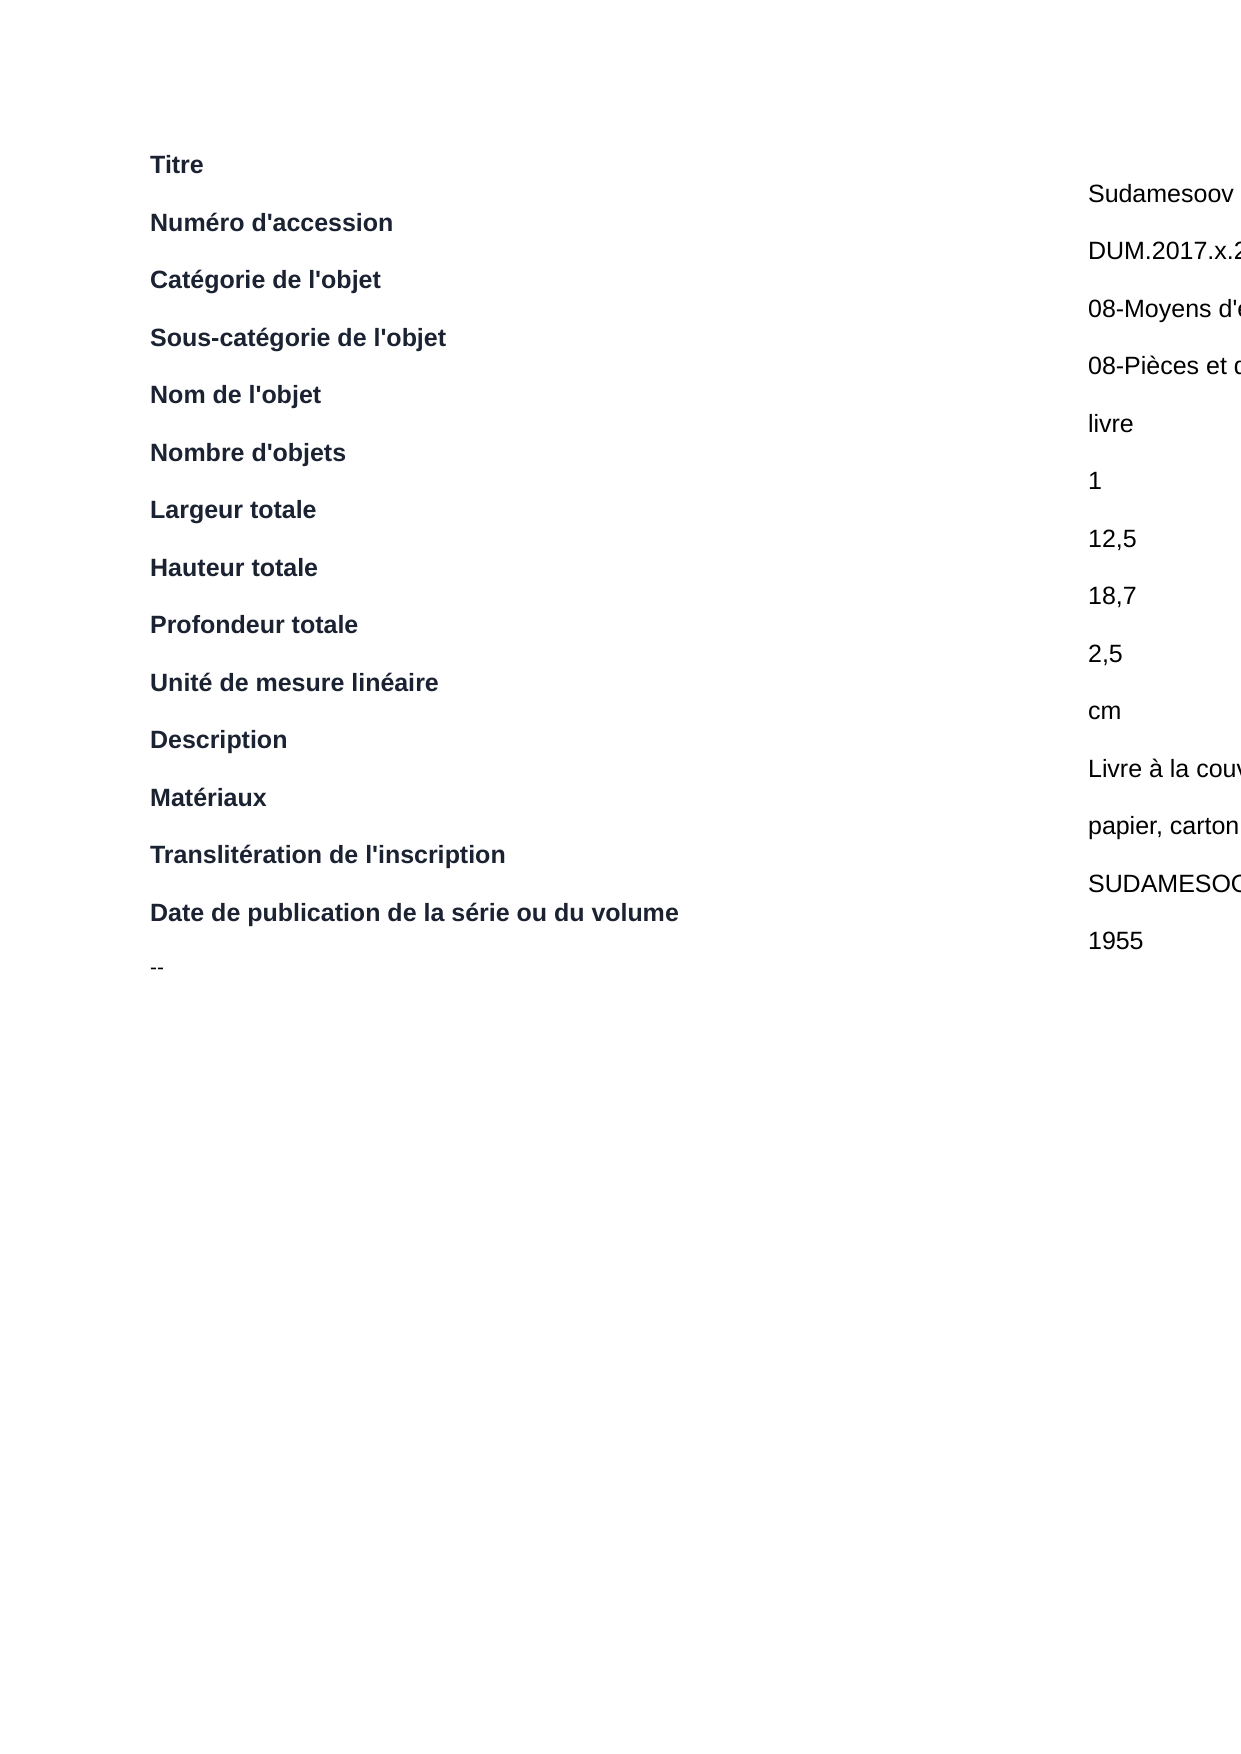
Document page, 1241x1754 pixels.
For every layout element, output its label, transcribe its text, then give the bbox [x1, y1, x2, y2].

text 08-Moyens d'expression [1088, 294, 1240, 322]
text Hauteur totale [150, 552, 1090, 581]
text cm [1088, 696, 1240, 725]
text papier, carton [1088, 811, 1240, 840]
text 18,7 [1088, 581, 1240, 610]
text 2,5 [1088, 639, 1240, 667]
text SUDAMESOOV par GRAHAM GREENE [1088, 869, 1240, 897]
text DUM.2017.x.210 [1088, 236, 1240, 265]
text Matériaux [150, 782, 1090, 811]
text Catégorie de l'objet [150, 265, 1090, 294]
text 12,5 [1088, 524, 1240, 552]
text 08-Pièces et documents [1088, 351, 1240, 380]
text Nombre d'objets [150, 437, 1090, 466]
text Sous-catégorie de l'objet [150, 322, 1090, 351]
text -- [150, 955, 1090, 979]
text Nom de l'objet [150, 380, 1090, 409]
text Sudamesoov [1088, 179, 1240, 207]
text Profondeur totale [150, 610, 1090, 639]
text livre [1088, 409, 1240, 437]
text Description [150, 725, 1090, 754]
text Translitération de l'inscription [150, 840, 1090, 869]
text Titre [150, 150, 1090, 179]
text Livre à la couverture brune marbrée. Inscriptions sur le côté. Écrit en estonien. [1088, 754, 1240, 782]
text 1955 [1088, 926, 1240, 955]
text Date de publication de la série ou du volume [150, 897, 1090, 926]
text Largeur totale [150, 495, 1090, 524]
text Numéro d'accession [150, 207, 1090, 236]
text Unité de mesure linéaire [150, 667, 1090, 696]
text 1 [1088, 466, 1240, 495]
